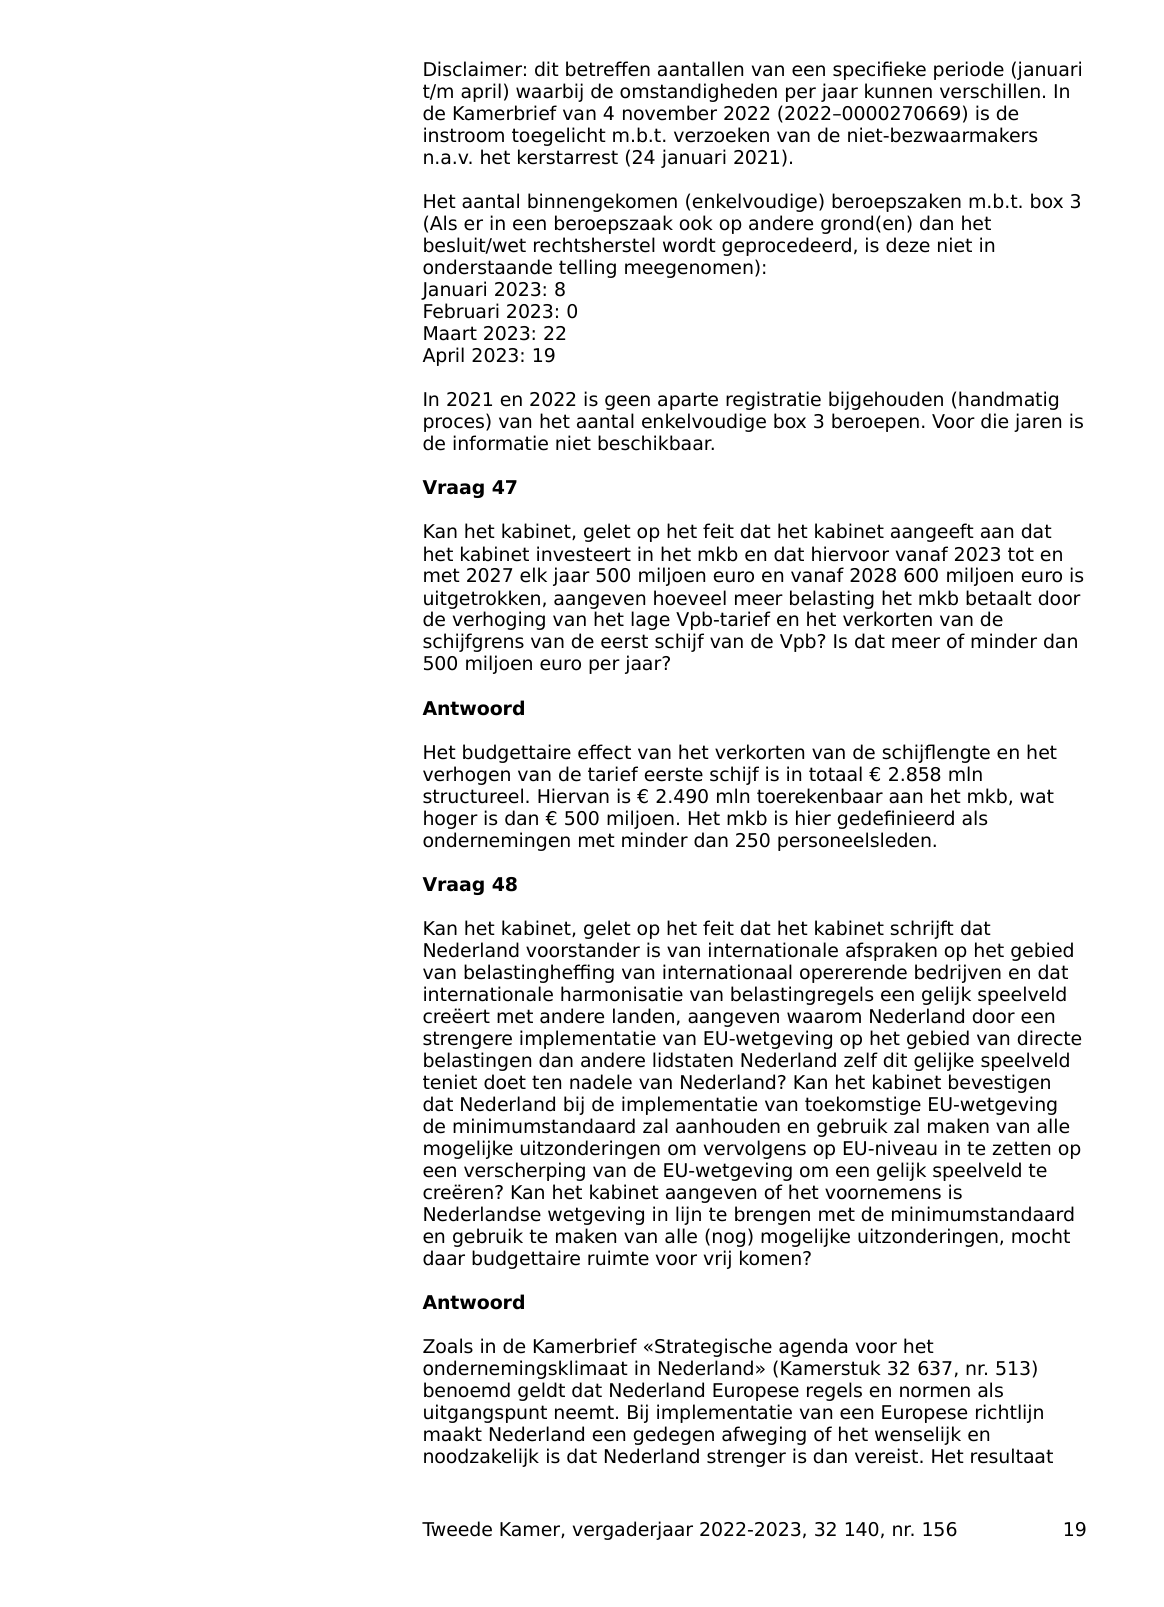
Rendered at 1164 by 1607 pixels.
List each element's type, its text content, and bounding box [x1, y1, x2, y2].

text Zoals in de Kamerbrief «Strategische agenda voor het ondernemingsklimaat in Nederland» (Kamerstuk 32 637, nr. 513) benoemd geldt dat Nederland Europese regels en normen als uitgangspunt neemt. Bij implementatie van een Europese richtlijn maakt Nederland een gedegen afweging of het wenselijk en noodzakelijk is dat Nederland strenger is dan vereist. Het resultaat [422, 1336, 1087, 1468]
text Disclaimer: dit betreffen aantallen van een specifieke periode (januari t/m april) waarbij de omstandigheden per jaar kunnen verschillen. In de Kamerbrief van 4 november 2022 (2022–0000270669) is de instroom toegelicht m.b.t. verzoeken van de niet-bezwaarmakers n.a.v. het kerstarrest (24 januari 2021). [422, 59, 1087, 169]
text Het aantal binnengekomen (enkelvoudige) beroepszaken m.b.t. box 3 (Als er in een beroepszaak ook op andere grond(en) dan het besluit/wet rechtsherstel wordt geprocedeerd, is deze niet in onderstaande telling meegenomen): [422, 191, 1087, 279]
text In 2021 en 2022 is geen aparte registratie bijgehouden (handmatig proces) van het aantal enkelvoudige box 3 beroepen. Voor die jaren is de informatie niet beschikbaar. [422, 389, 1087, 455]
text Kan het kabinet, gelet op het feit dat het kabinet aangeeft aan dat het kabinet investeert in het mkb en dat hiervoor vanaf 2023 tot en met 2027 elk jaar 500 miljoen euro en vanaf 2028 600 miljoen euro is uitgetrokken, aangeven hoeveel meer belasting het mkb betaalt door de verhoging van het lage Vpb-tarief en het verkorten van de schijfgrens van de eerst schijf van de Vpb? Is dat meer of minder dan 500 miljoen euro per jaar? [422, 521, 1087, 675]
text Maart 2023: 22 [422, 323, 1087, 345]
subtitle Vraag 48 [422, 874, 1087, 896]
text Het budgettaire effect van het verkorten van de schijflengte en het verhogen van de tarief eerste schijf is in totaal € 2.858 mln structureel. Hiervan is € 2.490 mln toerekenbaar aan het mkb, wat hoger is dan € 500 miljoen. Het mkb is hier gedefinieerd als ondernemingen met minder dan 250 personeelsleden. [422, 742, 1087, 852]
subtitle Antwoord [422, 697, 1087, 719]
text Kan het kabinet, gelet op het feit dat het kabinet schrijft dat Nederland voorstander is van internationale afspraken op het gebied van belastingheffing van internationaal opererende bedrijven en dat internationale harmonisatie van belastingregels een gelijk speelveld creëert met andere landen, aangeven waarom Nederland door een strengere implementatie van EU-wetgeving op het gebied van directe belastingen dan andere lidstaten Nederland zelf dit gelijke speelveld teniet doet ten nadele van Nederland? Kan het kabinet bevestigen dat Nederland bij de implementatie van toekomstige EU-wetgeving de minimumstandaard zal aanhouden en gebruik zal maken van alle mogelijke uitzonderingen om vervolgens op EU-niveau in te zetten op een verscherping van de EU-wetgeving om een gelijk speelveld te creëren? Kan het kabinet aangeven of het voornemens is Nederlandse wetgeving in lijn te brengen met de minimumstandaard en gebruik te maken van alle (nog) mogelijke uitzonderingen, mocht daar budgettaire ruimte voor vrij komen? [422, 918, 1087, 1269]
text Februari 2023: 0 [422, 301, 1087, 323]
text April 2023: 19 [422, 345, 1087, 367]
text Januari 2023: 8 [422, 279, 1087, 301]
subtitle Antwoord [422, 1292, 1087, 1314]
subtitle Vraag 47 [422, 477, 1087, 499]
